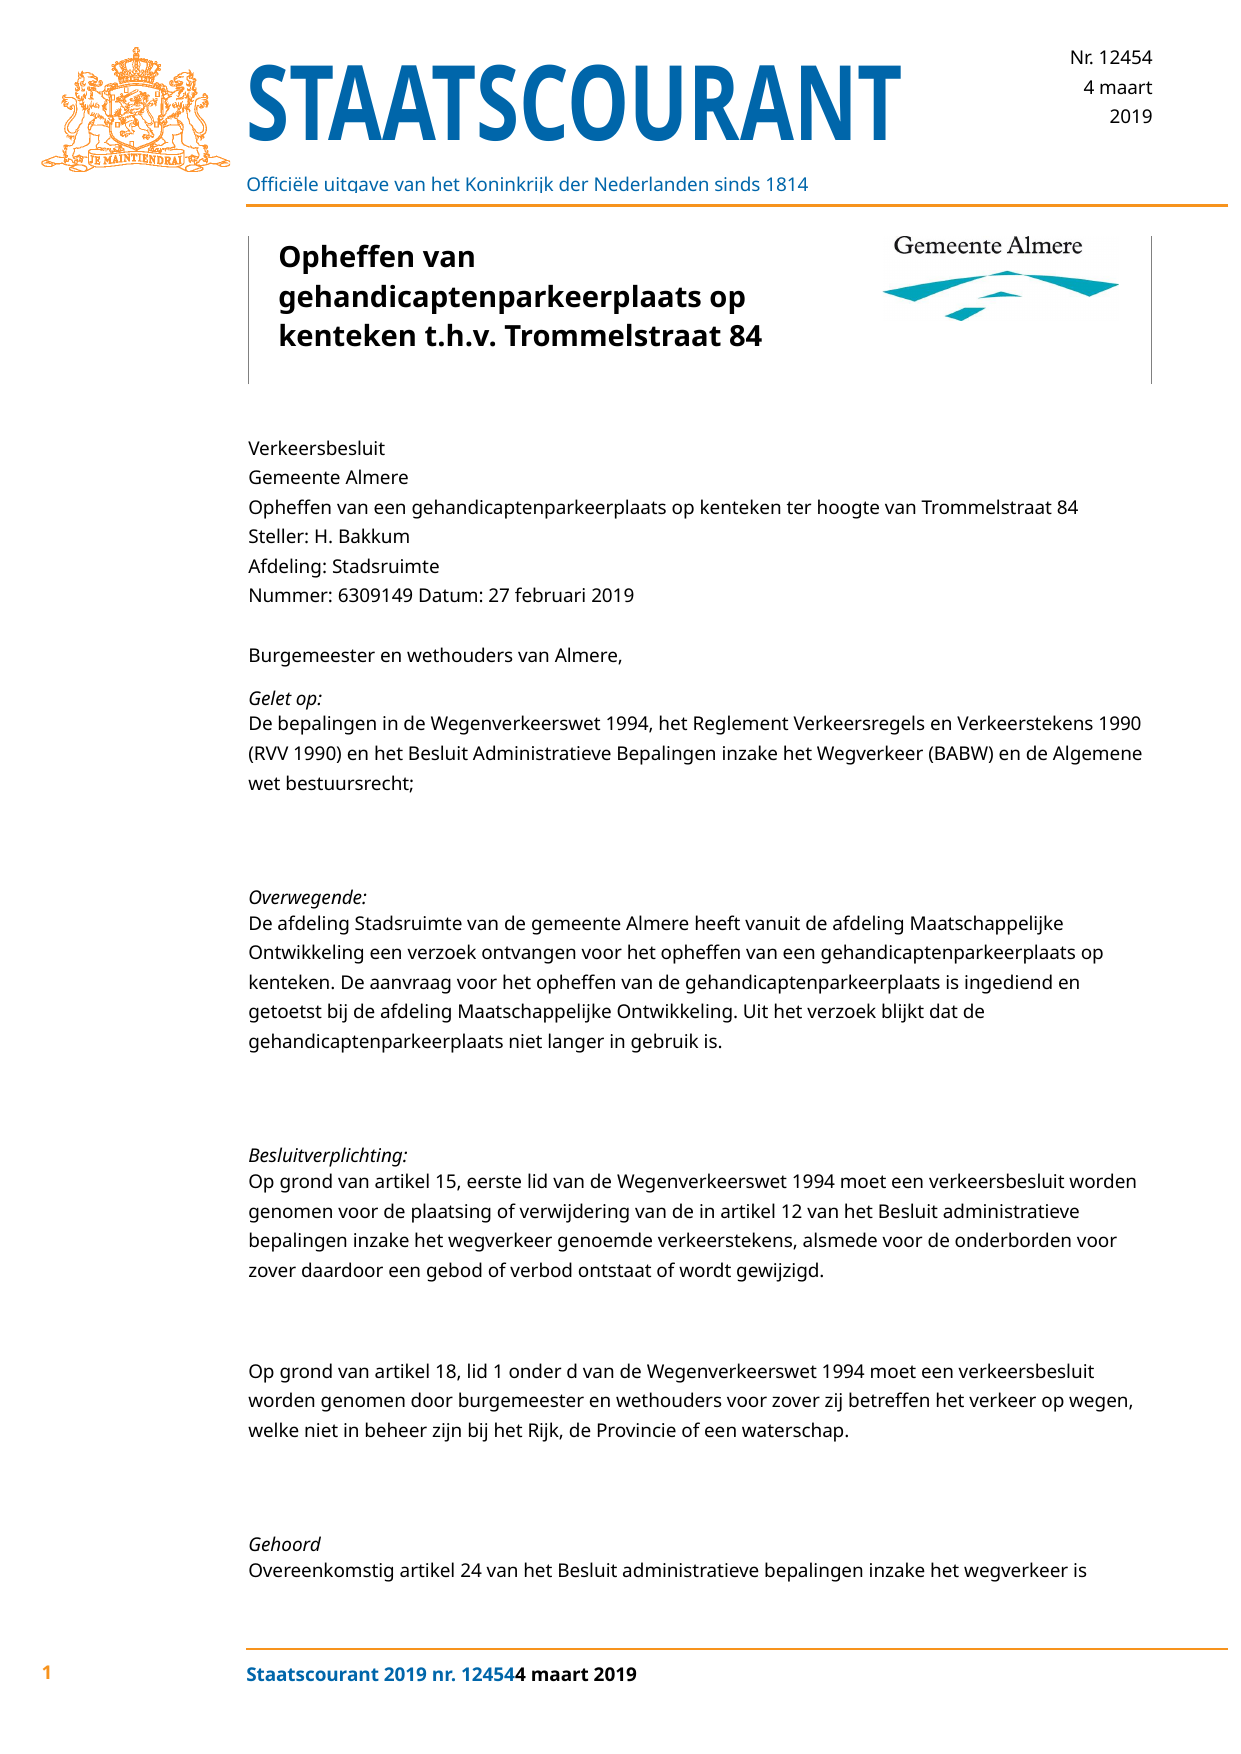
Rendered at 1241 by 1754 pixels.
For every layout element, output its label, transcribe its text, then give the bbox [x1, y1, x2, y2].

picture [41, 47, 231, 172]
text Opheffen van een gehandicaptenparkeerplaats op kenteken ter hoogte van Trommelstraat 84 [248, 494, 1152, 519]
table_header [850, 236, 1151, 384]
text Verkeersbesluit [248, 435, 1152, 460]
text Besluitverplichting: [248, 1143, 1152, 1168]
text Burgemeester en wethouders van Almere, [248, 642, 1152, 667]
text Overwegende: [248, 884, 1152, 910]
text Op grond van artikel 18, lid 1 onder d van de Wegenverkeerswet 1994 moet een verkeersbesluit worden genomen door burgemeester en wethouders voor zover zij betreffen het verkeer op wegen, welke niet in beheer zijn bij het Rijk, de Provincie of een waterschap. [248, 1358, 1152, 1443]
text De bepalingen in de Wegenverkeerswet 1994, het Reglement Verkeersregels en Verkeerstekens 1990 (RVV 1990) en het Besluit Administratieve Bepalingen inzake het Wegverkeer (BABW) en de Algemene wet bestuursrecht; [248, 711, 1152, 796]
text Afdeling: Stadsruimte [248, 553, 1152, 579]
text De afdeling Stadsruimte van de gemeente Almere heeft vanuit de afdeling Maatschappelijke Ontwikkeling een verzoek ontvangen voor het opheffen van een gehandicaptenparkeerplaats op kenteken. De aanvraag voor het opheffen van de gehandicaptenparkeerplaats is ingediend en getoetst bij de afdeling Maatschappelijke Ontwikkeling. Uit het verzoek blijkt dat de gehandicaptenparkeerplaats niet langer in gebruik is. [248, 910, 1152, 1054]
text Op grond van artikel 15, eerste lid van de Wegenverkeerswet 1994 moet een verkeersbesluit worden genomen voor de plaatsing of verwijdering van de in artikel 12 van het Besluit administratieve bepalingen inzake het wegverkeer genoemde verkeerstekens, alsmede voor de onderborden voor zover daardoor een gebod of verbod ontstaat of wordt gewijzigd. [248, 1168, 1152, 1283]
text Overeenkomstig artikel 24 van het Besluit administratieve bepalingen inzake het wegverkeer is [248, 1557, 1152, 1583]
picture [882, 236, 1119, 321]
text Gemeente Almere [248, 464, 1152, 490]
text Nummer: 6309149 Datum: 27 februari 2019 [248, 583, 1152, 608]
table_header Opheffen van gehandicaptenparkeerplaats op kenteken t.h.v. Trommelstraat 84 [249, 236, 850, 384]
text Gelet op: [248, 685, 1152, 711]
text Steller: H. Bakkum [248, 523, 1152, 549]
text Gehoord [248, 1531, 1152, 1557]
